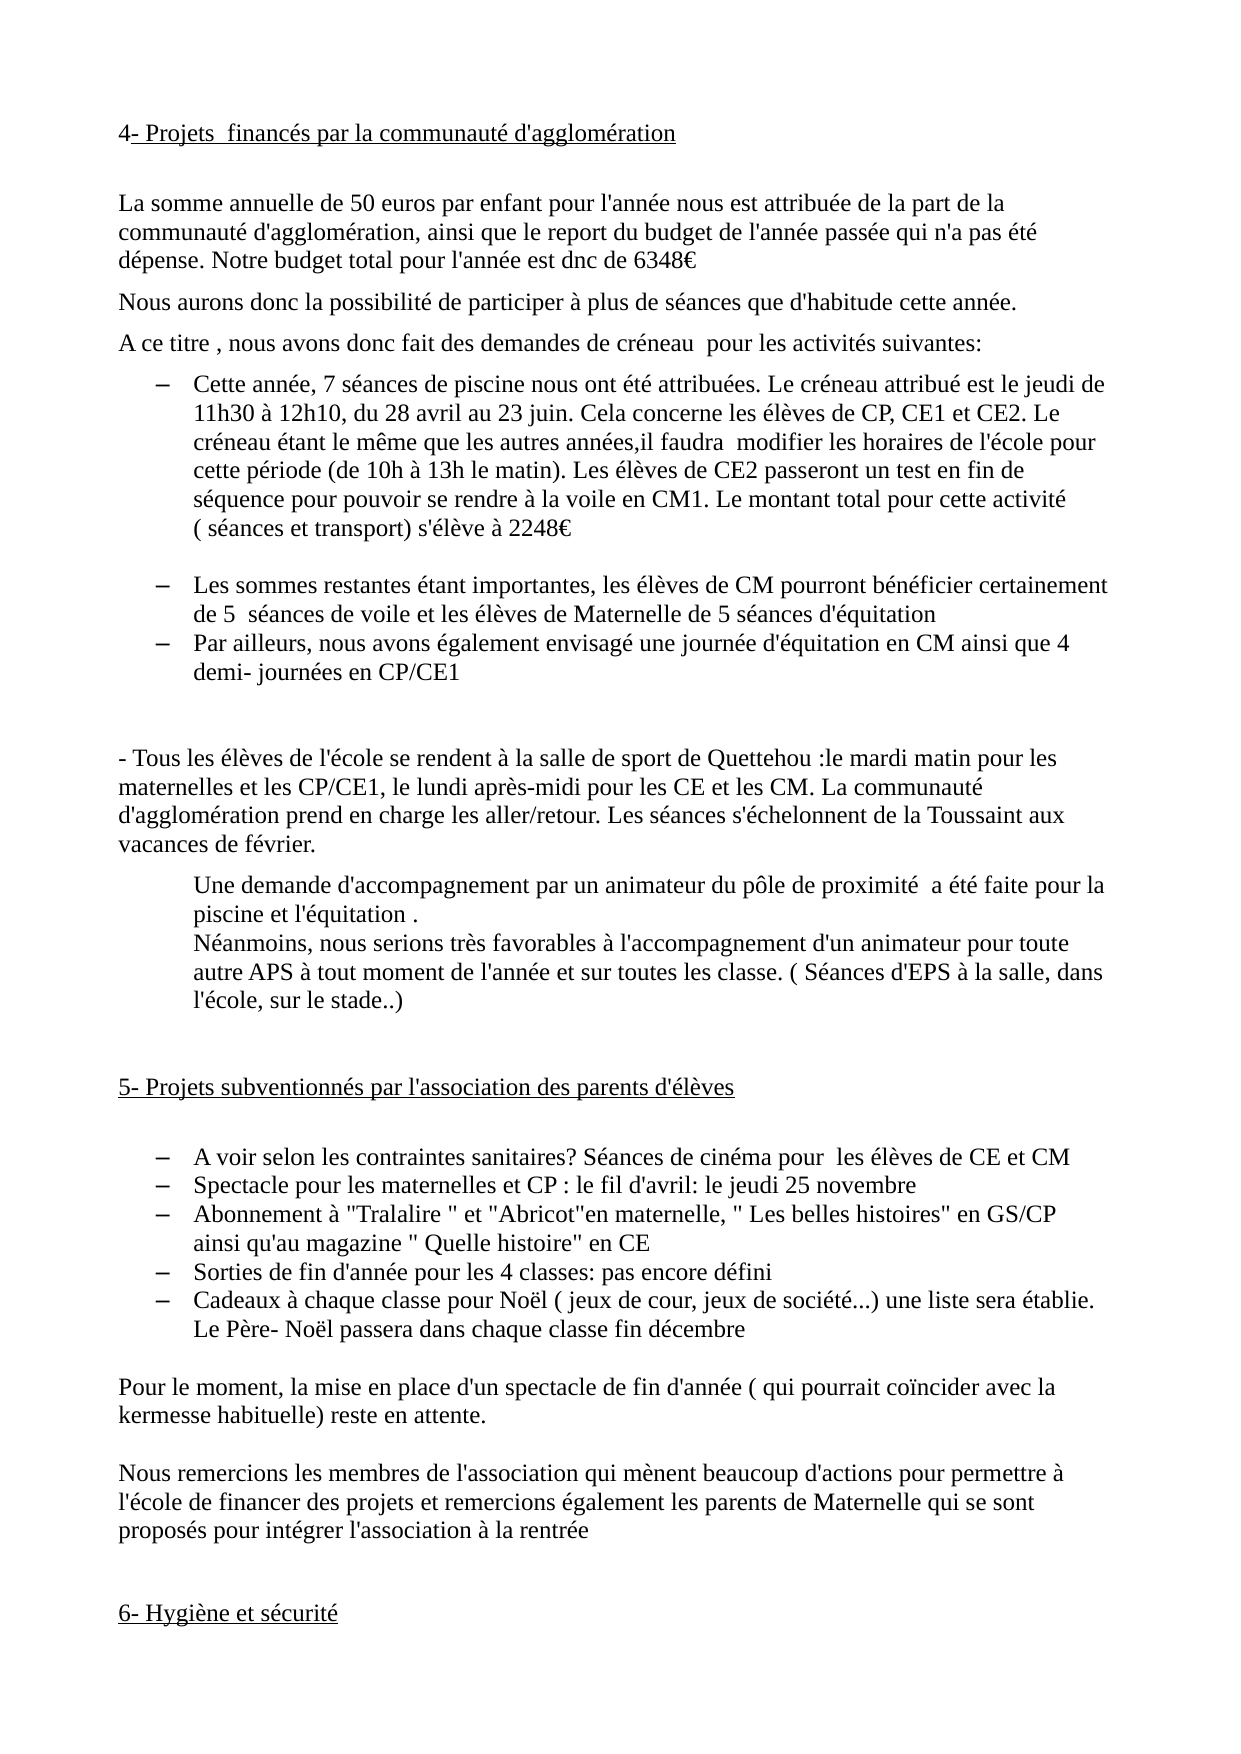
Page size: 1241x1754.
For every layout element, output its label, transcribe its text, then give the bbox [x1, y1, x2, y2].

list Cadeaux à chaque classe pour Noël ( jeux de cour, jeux de société...) une liste sera établie. Le Père- Noël passera dans chaque classe fin décembre [156, 1286, 1122, 1343]
text 6- Hygiène et sécurité [118, 1598, 1122, 1627]
text - Tous les élèves de l'école se rendent à la salle de sport de Quettehou :le mardi matin pour les maternelles et les CP/CE1, le lundi après-midi pour les CE et les CM. La communauté d'agglomération prend en charge les aller/retour. Les séances s'échelonnent de la Toussaint aux vacances de février. [118, 743, 1122, 858]
list Par ailleurs, nous avons également envisagé une journée d'équitation en CM ainsi que 4 demi- journées en CP/CE1 [156, 628, 1122, 686]
text 4- Projets financés par la communauté d'agglomération [118, 118, 1122, 147]
text La somme annuelle de 50 euros par enfant pour l'année nous est attribuée de la part de la communauté d'agglomération, ainsi que le report du budget de l'année passée qui n'a pas été dépense. Notre budget total pour l'année est dnc de 6348€ [118, 188, 1122, 274]
list Néanmoins, nous serions très favorables à l'accompagnement d'un animateur pour toute autre APS à tout moment de l'année et sur toutes les classe. ( Séances d'EPS à la salle, dans l'école, sur le stade..) [156, 928, 1122, 1014]
text Nous remercions les membres de l'association qui mènent beaucoup d'actions pour permettre à l'école de financer des projets et remercions également les parents de Maternelle qui se sont proposés pour intégrer l'association à la rentrée [118, 1458, 1122, 1544]
text A ce titre , nous avons donc fait des demandes de créneau pour les activités suivantes: [118, 328, 1122, 357]
text Nous aurons donc la possibilité de participer à plus de séances que d'habitude cette année. [118, 287, 1122, 316]
list Cette année, 7 séances de piscine nous ont été attribuées. Le créneau attribué est le jeudi de 11h30 à 12h10, du 28 avril au 23 juin. Cela concerne les élèves de CP, CE1 et CE2. Le créneau étant le même que les autres années,il faudra modifier les horaires de l'école pour cette période (de 10h à 13h le matin). Les élèves de CE2 passeront un test en fin de séquence pour pouvoir se rendre à la voile en CM1. Le montant total pour cette activité ( séances et transport) s'élève à 2248€ [156, 369, 1122, 542]
list Les sommes restantes étant importantes, les élèves de CM pourront bénéficier certainement de 5 séances de voile et les élèves de Maternelle de 5 séances d'équitation [156, 571, 1122, 628]
list Spectacle pour les maternelles et CP : le fil d'avril: le jeudi 25 novembre [156, 1171, 1122, 1199]
text Pour le moment, la mise en place d'un spectacle de fin d'année ( qui pourrait coïncider avec la kermesse habituelle) reste en attente. [118, 1372, 1122, 1429]
list Une demande d'accompagnement par un animateur du pôle de proximité a été faite pour la piscine et l'équitation . [156, 871, 1122, 928]
text 5- Projets subventionnés par l'association des parents d'élèves [118, 1072, 1122, 1101]
list Abonnement à "Tralalire " et "Abricot"en maternelle, " Les belles histoires" en GS/CP ainsi qu'au magazine " Quelle histoire" en CE [156, 1199, 1122, 1257]
list Sorties de fin d'année pour les 4 classes: pas encore défini [156, 1257, 1122, 1286]
list A voir selon les contraintes sanitaires? Séances de cinéma pour les élèves de CE et CM [156, 1142, 1122, 1171]
